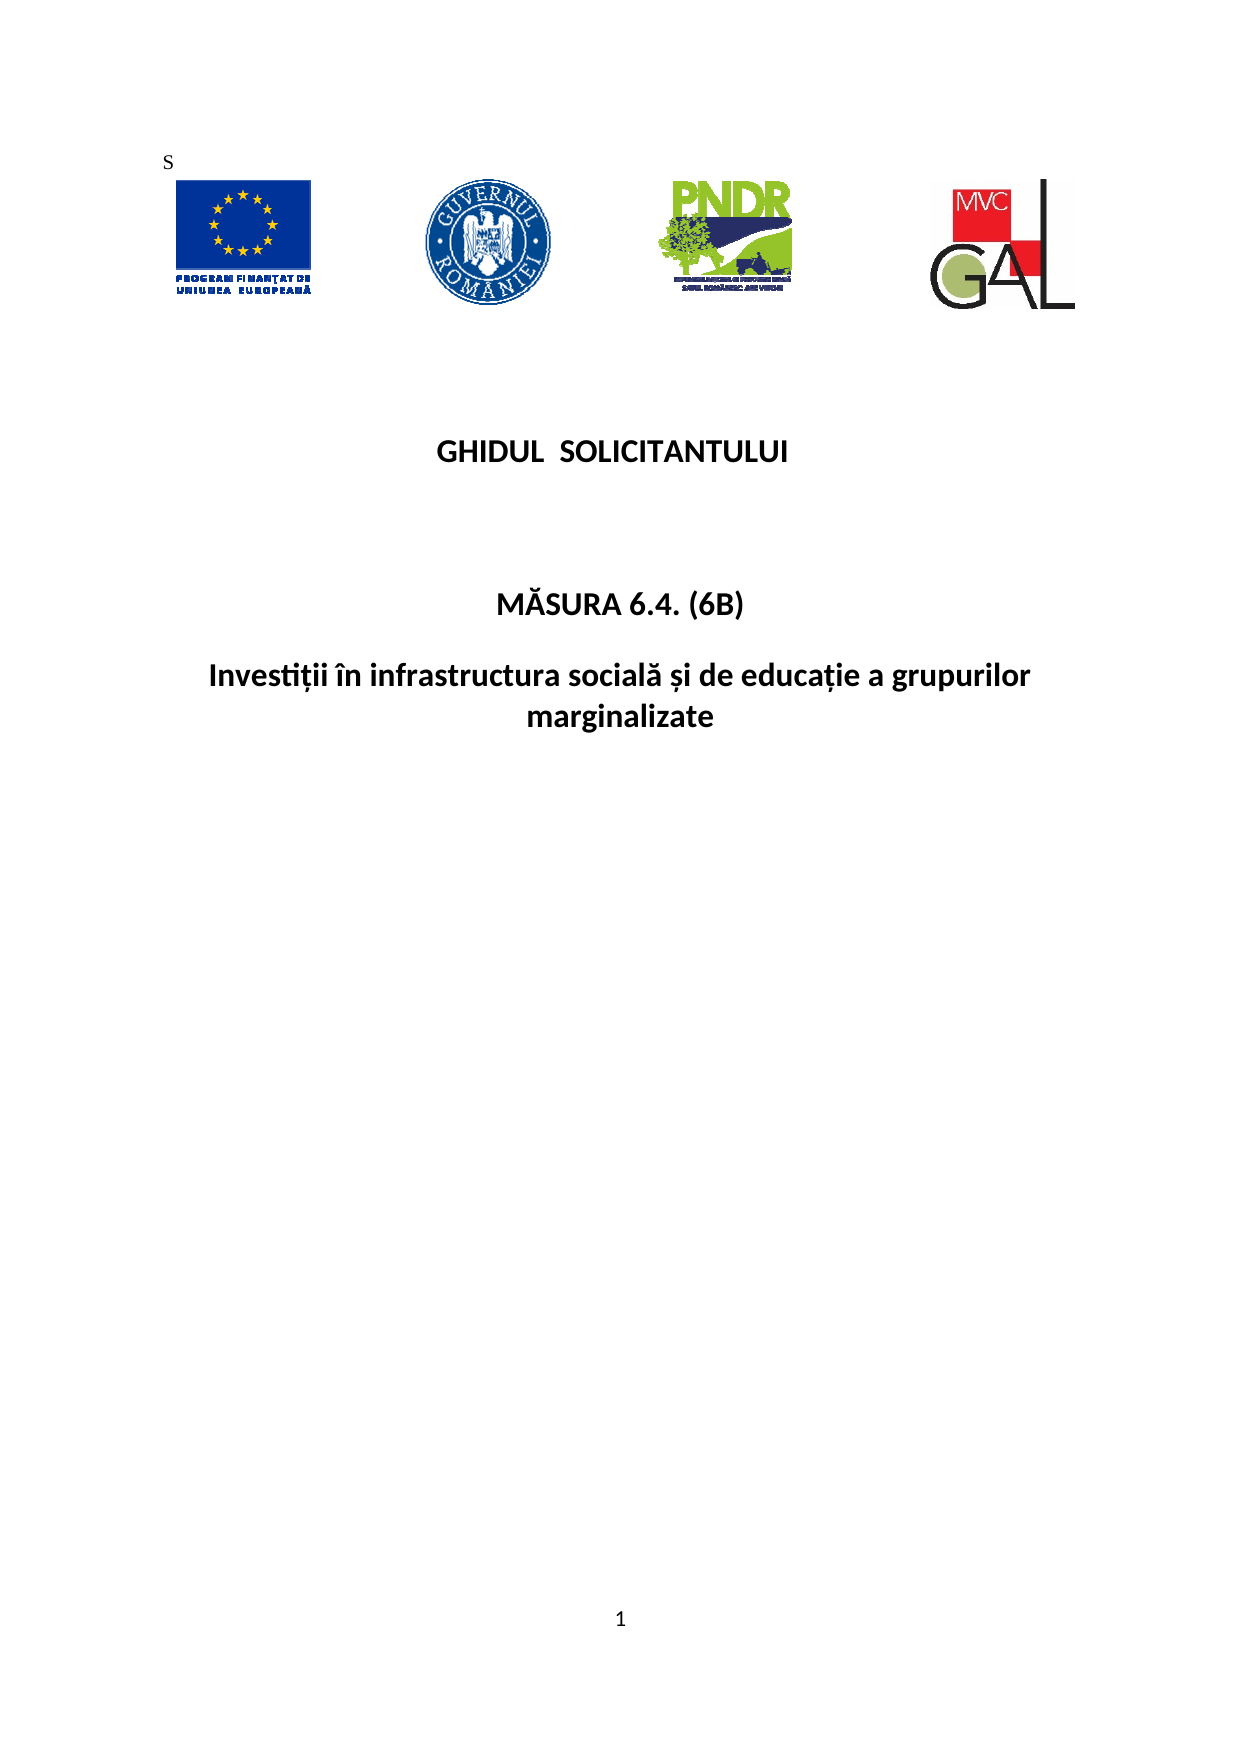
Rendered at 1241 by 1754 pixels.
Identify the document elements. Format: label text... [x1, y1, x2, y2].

text MĂSURA 6.4. (6B) [150, 583, 1090, 624]
text Investiții în infrastructura socială și de educație a grupurilor marginalizate [150, 654, 1090, 736]
text GHIDUL SOLICITANTULUI [150, 431, 1090, 471]
text S [162, 150, 1090, 308]
